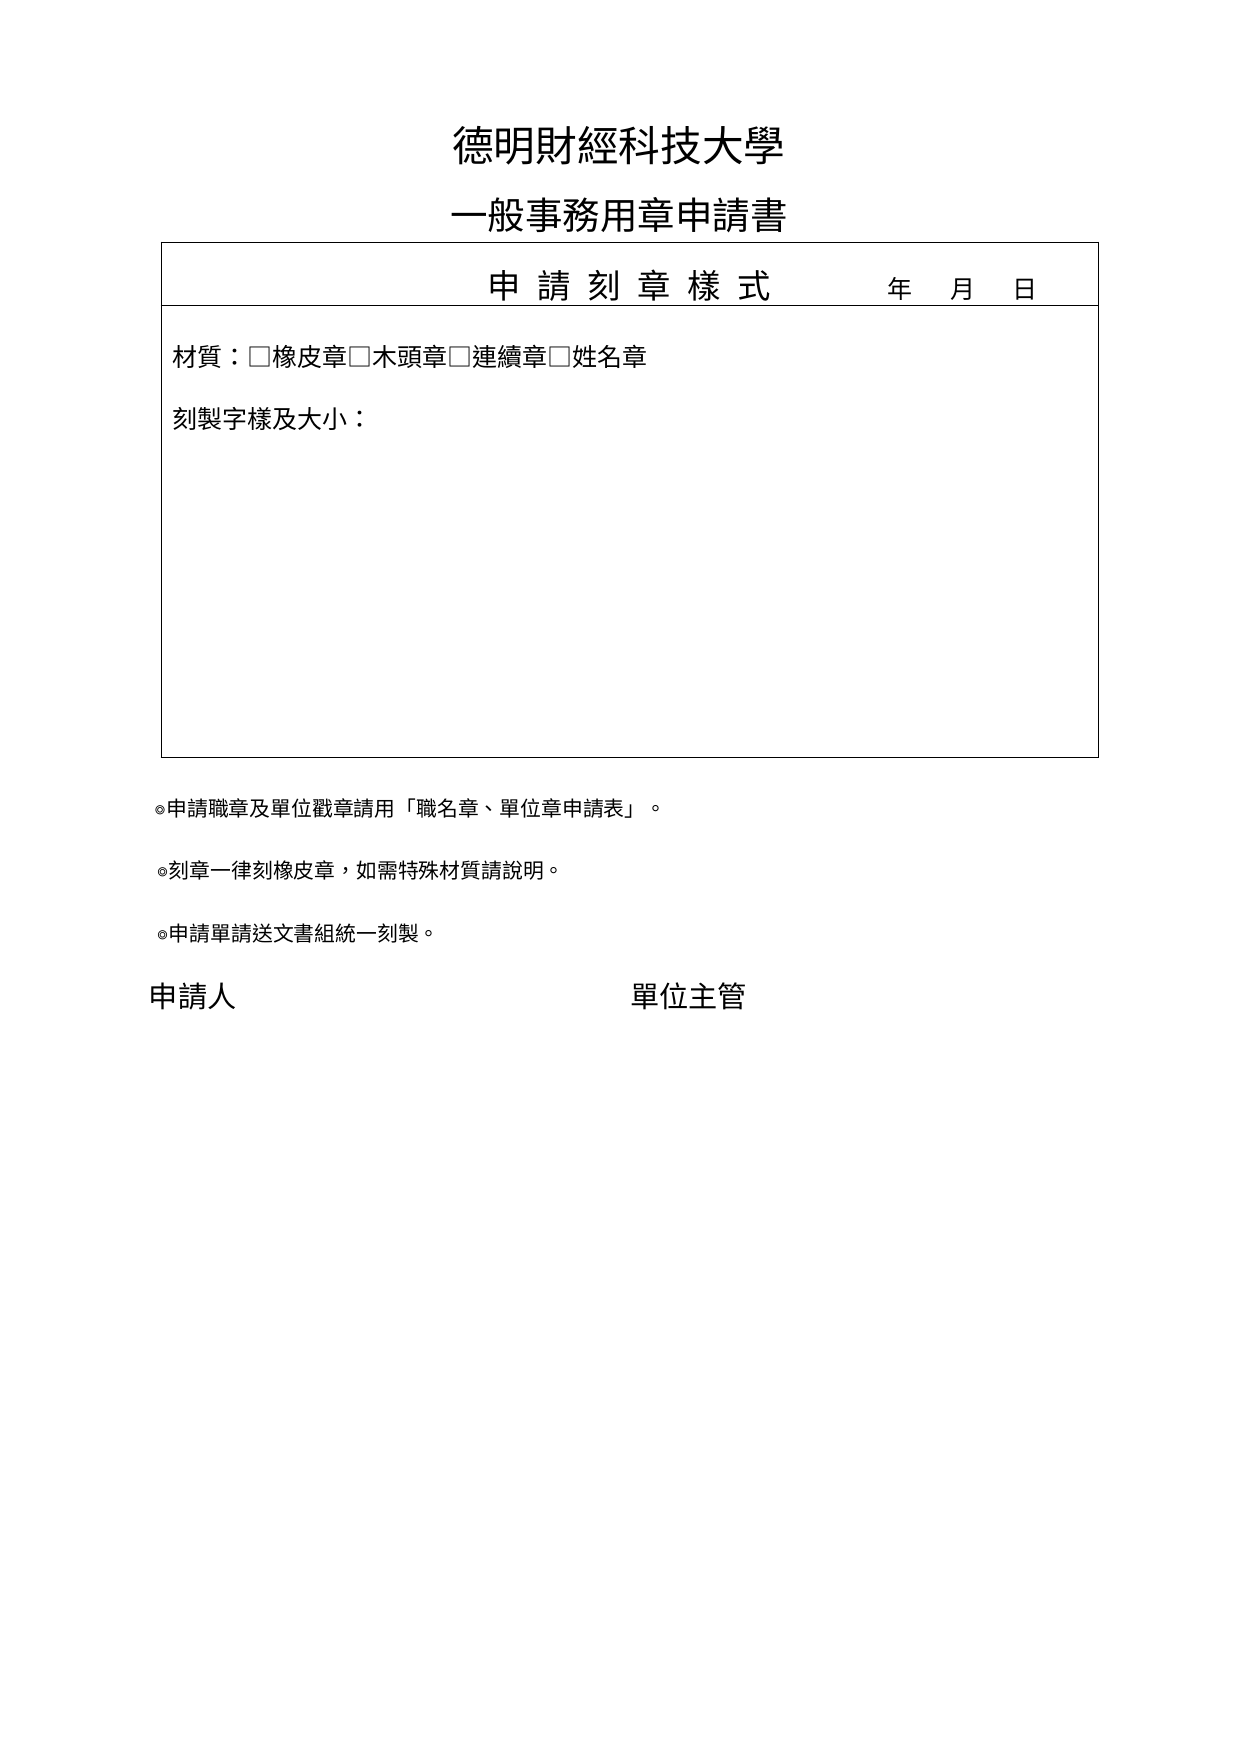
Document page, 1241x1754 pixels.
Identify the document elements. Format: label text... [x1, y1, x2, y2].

text ◎刻章一律刻橡皮章，如需特殊材質請說明。 [131, 828, 1106, 891]
text ◎申請職章及單位戳章請用「職名章、單位章申請表」。 [131, 766, 1106, 828]
text 一般事務用章申請書 [131, 172, 1106, 234]
text ◎申請單請送文書組統一刻製。 [131, 891, 1106, 953]
table_cell 材質：□橡皮章□木頭章□連續章□姓名章 刻製字樣及大小： [162, 306, 1098, 757]
table_header 申 請 刻 章 樣 式 年 月 日 [162, 243, 1098, 305]
text 申請人 單位主管 [131, 953, 1106, 1016]
text 德明財經科技大學 [131, 102, 1106, 164]
